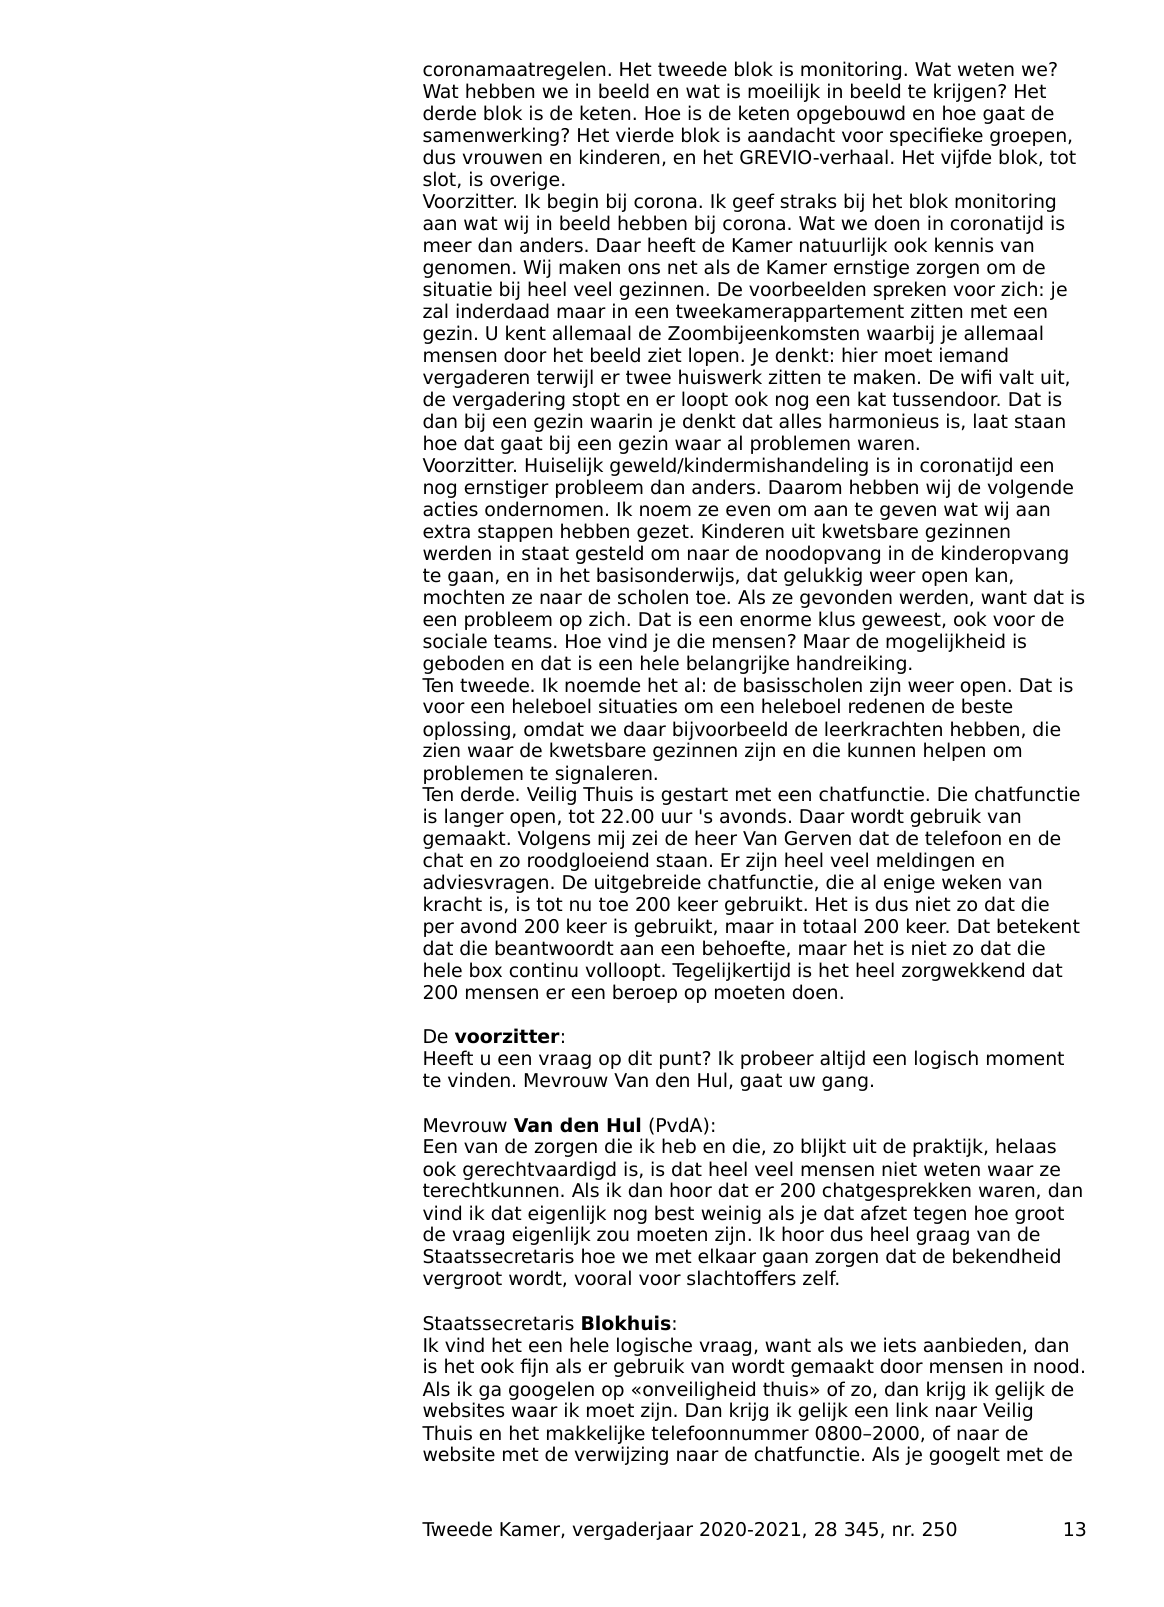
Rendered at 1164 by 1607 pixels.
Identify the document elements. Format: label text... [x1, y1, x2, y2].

text Voorzitter. Huiselijk geweld/kindermishandeling is in coronatijd een nog ernstiger probleem dan anders. Daarom hebben wij de volgende acties ondernomen. Ik noem ze even om aan te geven wat wij aan extra stappen hebben gezet. Kinderen uit kwetsbare gezinnen werden in staat gesteld om naar de noodopvang in de kinderopvang te gaan, en in het basisonderwijs, dat gelukkig weer open kan, mochten ze naar de scholen toe. Als ze gevonden werden, want dat is een probleem op zich. Dat is een enorme klus geweest, ook voor de sociale teams. Hoe vind je die mensen? Maar de mogelijkheid is geboden en dat is een hele belangrijke handreiking. [422, 455, 1087, 674]
text Ik vind het een hele logische vraag, want als we iets aanbieden, dan is het ook fijn als er gebruik van wordt gemaakt door mensen in nood. Als ik ga googelen op «onveiligheid thuis» of zo, dan krijg ik gelijk de websites waar ik moet zijn. Dan krijg ik gelijk een link naar Veilig Thuis en het makkelijke telefoonnummer 0800–2000, of naar de website met de verwijzing naar de chatfunctie. Als je googelt met de [422, 1334, 1087, 1466]
text Ten tweede. Ik noemde het al: de basisscholen zijn weer open. Dat is voor een heleboel situaties om een heleboel redenen de beste oplossing, omdat we daar bijvoorbeeld de leerkrachten hebben, die zien waar de kwetsbare gezinnen zijn en die kunnen helpen om problemen te signaleren. [422, 674, 1087, 784]
text Staatssecretaris Blokhuis: [422, 1312, 1087, 1334]
text Heeft u een vraag op dit punt? Ik probeer altijd een logisch moment te vinden. Mevrouw Van den Hul, gaat uw gang. [422, 1048, 1087, 1092]
text Voorzitter. Ik begin bij corona. Ik geef straks bij het blok monitoring aan wat wij in beeld hebben bij corona. Wat we doen in coronatijd is meer dan anders. Daar heeft de Kamer natuurlijk ook kennis van genomen. Wij maken ons net als de Kamer ernstige zorgen om de situatie bij heel veel gezinnen. De voorbeelden spreken voor zich: je zal inderdaad maar in een tweekamerappartement zitten met een gezin. U kent allemaal de Zoombijeenkomsten waarbij je allemaal mensen door het beeld ziet lopen. Je denkt: hier moet iemand vergaderen terwijl er twee huiswerk zitten te maken. De wifi valt uit, de vergadering stopt en er loopt ook nog een kat tussendoor. Dat is dan bij een gezin waarin je denkt dat alles harmonieus is, laat staan hoe dat gaat bij een gezin waar al problemen waren. [422, 191, 1087, 455]
text coronamaatregelen. Het tweede blok is monitoring. Wat weten we? Wat hebben we in beeld en wat is moeilijk in beeld te krijgen? Het derde blok is de keten. Hoe is de keten opgebouwd en hoe gaat de samenwerking? Het vierde blok is aandacht voor specifieke groepen, dus vrouwen en kinderen, en het GREVIO-verhaal. Het vijfde blok, tot slot, is overige. [422, 59, 1087, 191]
text De voorzitter: [422, 1026, 1087, 1048]
text Mevrouw Van den Hul (PvdA): [422, 1114, 1087, 1136]
text Ten derde. Veilig Thuis is gestart met een chatfunctie. Die chatfunctie is langer open, tot 22.00 uur 's avonds. Daar wordt gebruik van gemaakt. Volgens mij zei de heer Van Gerven dat de telefoon en de chat en zo roodgloeiend staan. Er zijn heel veel meldingen en adviesvragen. De uitgebreide chatfunctie, die al enige weken van kracht is, is tot nu toe 200 keer gebruikt. Het is dus niet zo dat die per avond 200 keer is gebruikt, maar in totaal 200 keer. Dat betekent dat die beantwoordt aan een behoefte, maar het is niet zo dat die hele box continu volloopt. Tegelijkertijd is het heel zorgwekkend dat 200 mensen er een beroep op moeten doen. [422, 784, 1087, 1004]
text Een van de zorgen die ik heb en die, zo blijkt uit de praktijk, helaas ook gerechtvaardigd is, is dat heel veel mensen niet weten waar ze terechtkunnen. Als ik dan hoor dat er 200 chatgesprekken waren, dan vind ik dat eigenlijk nog best weinig als je dat afzet tegen hoe groot de vraag eigenlijk zou moeten zijn. Ik hoor dus heel graag van de Staatssecretaris hoe we met elkaar gaan zorgen dat de bekendheid vergroot wordt, vooral voor slachtoffers zelf. [422, 1136, 1087, 1290]
